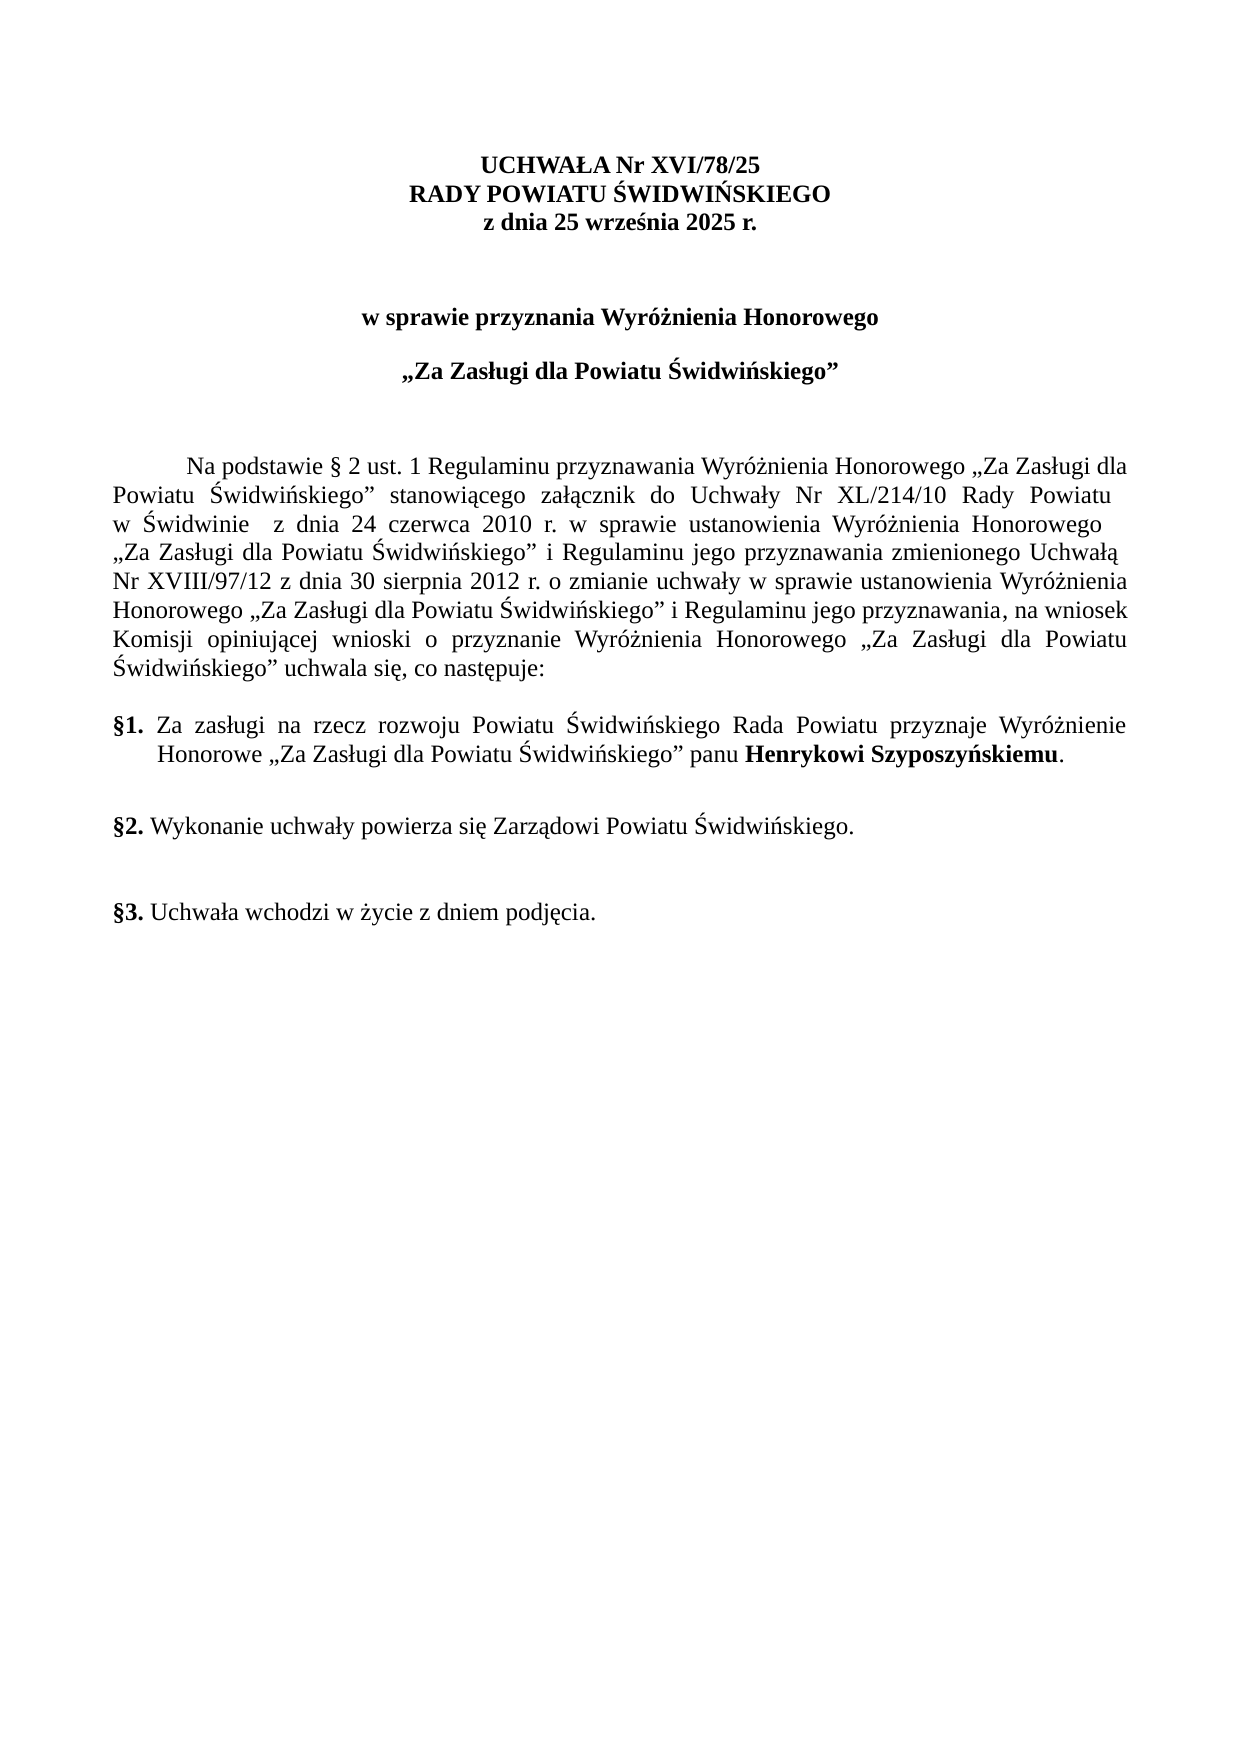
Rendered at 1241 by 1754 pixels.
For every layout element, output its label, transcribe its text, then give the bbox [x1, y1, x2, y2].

text §1. Za zasługi na rzecz rozwoju Powiatu Świdwińskiego Rada Powiatu przyznaje Wyróżnienie Honorowe „Za Zasługi dla Powiatu Świdwińskiego” panu Henrykowi Szyposzyńskiemu. [112, 710, 1128, 768]
text RADY POWIATU ŚWIDWIŃSKIEGO [112, 179, 1128, 207]
text w sprawie przyznania Wyróżnienia Honorowego [112, 302, 1128, 331]
text z dnia 25 września 2025 r. [112, 207, 1128, 236]
text §3. Uchwała wchodzi w życie z dniem podjęcia. [112, 897, 1128, 926]
text §2. Wykonanie uchwały powierza się Zarządowi Powiatu Świdwińskiego. [112, 811, 1128, 840]
text „Za Zasługi dla Powiatu Świdwińskiego” [112, 356, 1128, 385]
text Na podstawie § 2 ust. 1 Regulaminu przyznawania Wyróżnienia Honorowego „Za Zasługi dla Powiatu Świdwińskiego” stanowiącego załącznik do Uchwały Nr XL/214/10 Rady Powiatu w Świdwinie z dnia 24 czerwca 2010 r. w sprawie ustanowienia Wyróżnienia Honorowego „Za Zasługi dla Powiatu Świdwińskiego” i Regulaminu jego przyznawania zmienionego Uchwałą Nr XVIII/97/12 z dnia 30 sierpnia 2012 r. o zmianie uchwały w sprawie ustanowienia Wyróżnienia Honorowego „Za Zasługi dla Powiatu Świdwińskiego” i Regulaminu jego przyznawania, na wniosek Komisji opiniującej wnioski o przyznanie Wyróżnienia Honorowego „Za Zasługi dla Powiatu Świdwińskiego” uchwala się, co następuje: [112, 451, 1128, 682]
text UCHWAŁA Nr XVI/78/25 [112, 150, 1128, 179]
